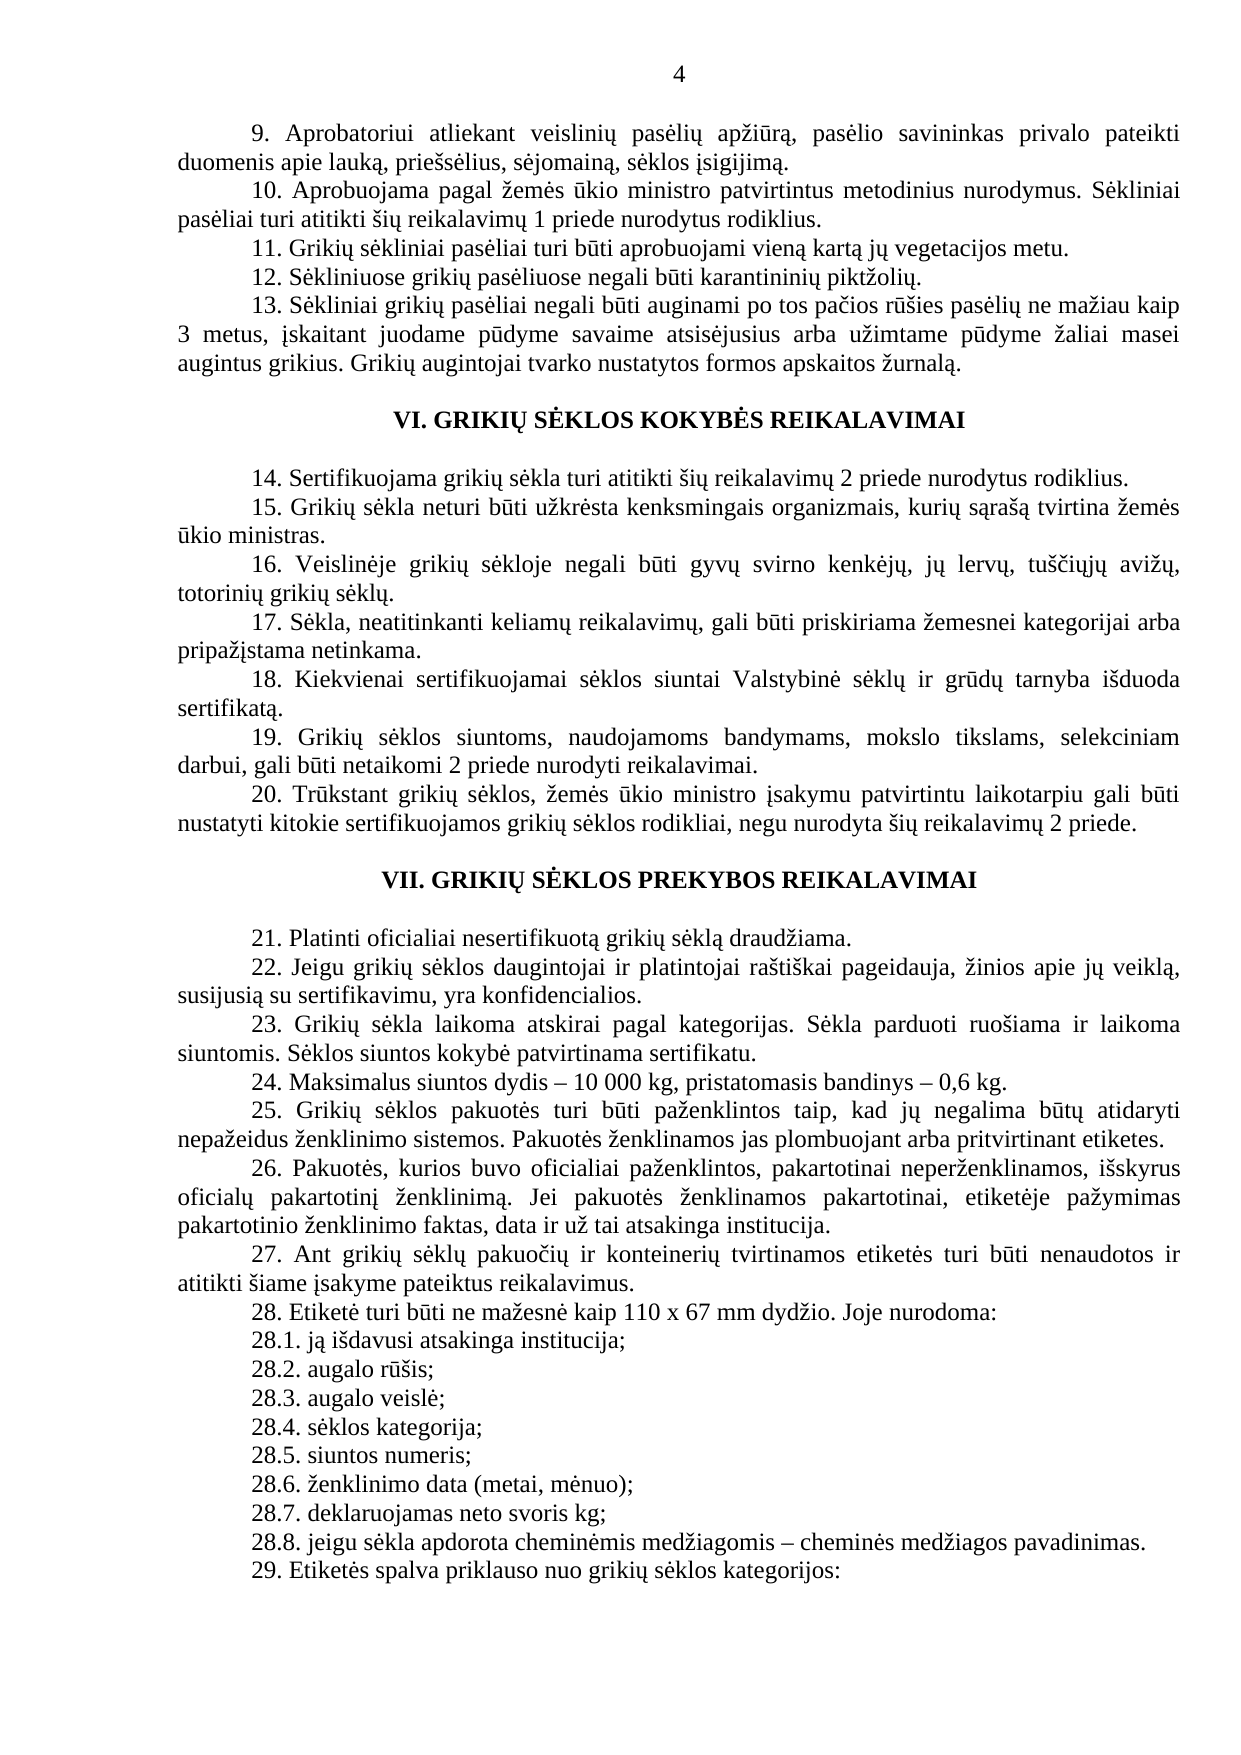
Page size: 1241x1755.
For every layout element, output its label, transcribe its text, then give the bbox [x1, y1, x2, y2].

text 20. Trūkstant grikių sėklos, žemės ūkio ministro įsakymu patvirtintu laikotarpiu gali būti nustatyti kitokie sertifikuojamos grikių sėklos rodikliai, negu nurodyta šių reikalavimų 2 priede. [177, 779, 1181, 837]
text 29. Etiketės spalva priklauso nuo grikių sėklos kategorijos: [177, 1556, 1181, 1584]
text 9. Aprobatoriui atliekant veislinių pasėlių apžiūrą, pasėlio savininkas privalo pateikti duomenis apie lauką, priešsėlius, sėjomainą, sėklos įsigijimą. [177, 118, 1181, 176]
text 12. Sėkliniuose grikių pasėliuose negali būti karantininių piktžolių. [177, 262, 1181, 291]
text 15. Grikių sėkla neturi būti užkrėsta kenksmingais organizmais, kurių sąrašą tvirtina žemės ūkio ministras. [177, 492, 1181, 549]
text VI. GRIKIŲ SĖKLOS KOKYBĖS REIKALAVIMAI [177, 406, 1181, 434]
text 26. Pakuotės, kurios buvo oficialiai paženklintos, pakartotinai neperženklinamos, išskyrus oficialų pakartotinį ženklinimą. Jei pakuotės ženklinamos pakartotinai, etiketėje pažymimas pakartotinio ženklinimo faktas, data ir už tai atsakinga institucija. [177, 1153, 1181, 1239]
text 28.7. deklaruojamas neto svoris kg; [177, 1498, 1181, 1527]
text 16. Veislinėje grikių sėkloje negali būti gyvų svirno kenkėjų, jų lervų, tuščiųjų avižų, totorinių grikių sėklų. [177, 549, 1181, 607]
text 14. Sertifikuojama grikių sėkla turi atitikti šių reikalavimų 2 priede nurodytus rodiklius. [177, 463, 1181, 492]
text 21. Platinti oficialiai nesertifikuotą grikių sėklą draudžiama. [177, 923, 1181, 952]
text 27. Ant grikių sėklų pakuočių ir konteinerių tvirtinamos etiketės turi būti nenaudotos ir atitikti šiame įsakyme pateiktus reikalavimus. [177, 1239, 1181, 1297]
text 28. Etiketė turi būti ne mažesnė kaip 110 x 67 mm dydžio. Joje nurodoma: [177, 1297, 1181, 1326]
text 17. Sėkla, neatitinkanti keliamų reikalavimų, gali būti priskiriama žemesnei kategorijai arba pripažįstama netinkama. [177, 607, 1181, 664]
text 25. Grikių sėklos pakuotės turi būti paženklintos taip, kad jų negalima būtų atidaryti nepažeidus ženklinimo sistemos. Pakuotės ženklinamos jas plombuojant arba pritvirtinant etiketes. [177, 1096, 1181, 1153]
text 28.8. jeigu sėkla apdorota cheminėmis medžiagomis – cheminės medžiagos pavadinimas. [177, 1527, 1181, 1556]
text 19. Grikių sėklos siuntoms, naudojamoms bandymams, mokslo tikslams, selekciniam darbui, gali būti netaikomi 2 priede nurodyti reikalavimai. [177, 722, 1181, 779]
text 28.3. augalo veislė; [177, 1383, 1181, 1412]
text 11. Grikių sėkliniai pasėliai turi būti aprobuojami vieną kartą jų vegetacijos metu. [177, 233, 1181, 262]
text 10. Aprobuojama pagal žemės ūkio ministro patvirtintus metodinius nurodymus. Sėkliniai pasėliai turi atitikti šių reikalavimų 1 priede nurodytus rodiklius. [177, 176, 1181, 233]
text 28.6. ženklinimo data (metai, mėnuo); [177, 1469, 1181, 1498]
text 28.4. sėklos kategorija; [177, 1412, 1181, 1441]
text 28.1. ją išdavusi atsakinga institucija; [177, 1326, 1181, 1354]
text 18. Kiekvienai sertifikuojamai sėklos siuntai Valstybinė sėklų ir grūdų tarnyba išduoda sertifikatą. [177, 664, 1181, 722]
text 13. Sėkliniai grikių pasėliai negali būti auginami po tos pačios rūšies pasėlių ne mažiau kaip 3 metus, įskaitant juodame pūdyme savaime atsisėjusius arba užimtame pūdyme žaliai masei augintus grikius. Grikių augintojai tvarko nustatytos formos apskaitos žurnalą. [177, 291, 1181, 377]
text 28.5. siuntos numeris; [177, 1441, 1181, 1469]
text 28.2. augalo rūšis; [177, 1354, 1181, 1383]
text VII. GRIKIŲ SĖKLOS PREKYBOS REIKALAVIMAI [177, 866, 1181, 894]
text 24. Maksimalus siuntos dydis – 10 000 kg, pristatomasis bandinys – 0,6 kg. [177, 1067, 1181, 1096]
text 23. Grikių sėkla laikoma atskirai pagal kategorijas. Sėkla parduoti ruošiama ir laikoma siuntomis. Sėklos siuntos kokybė patvirtinama sertifikatu. [177, 1009, 1181, 1067]
text 22. Jeigu grikių sėklos daugintojai ir platintojai raštiškai pageidauja, žinios apie jų veiklą, susijusią su sertifikavimu, yra konfidencialios. [177, 952, 1181, 1009]
